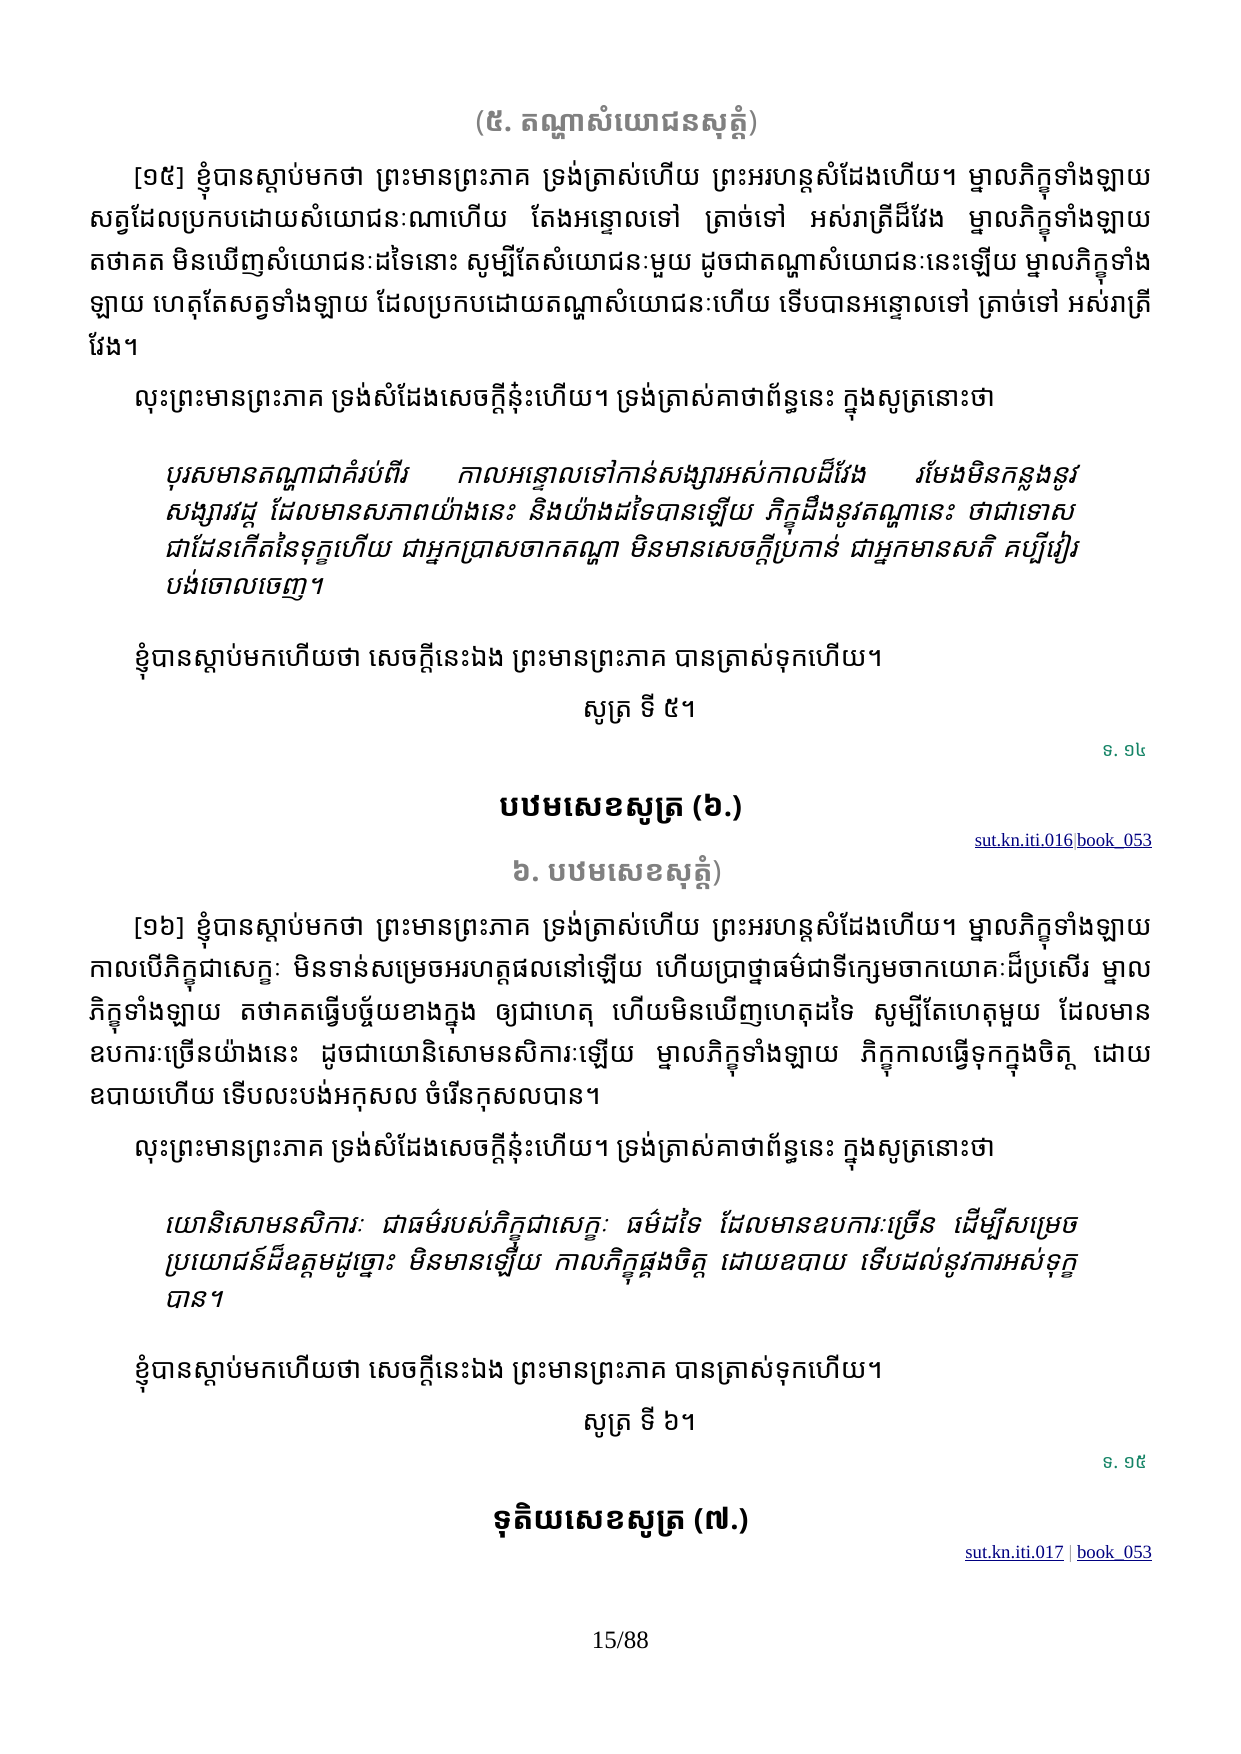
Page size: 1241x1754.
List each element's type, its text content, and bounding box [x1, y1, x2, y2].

subtitle (៥. តណ្ហា​សំយោជនសុត្តំ) [88, 100, 1152, 140]
text ទ. ១៤ [88, 736, 1152, 762]
subtitle ៦. បឋមសេខសុត្តំ) [88, 850, 1152, 890]
text sut.kn.iti.017 | book_053 [88, 1541, 1152, 1563]
text [១៥] ខ្ញុំ​បាន​ស្ដាប់​មក​ថា ព្រះ​មាន​ព្រះ​ភាគ ទ្រង់​ត្រាស់​ហើយ ព្រះ​អរហន្ត​សំដែង​ហើយ។ ម្នាល​ភិក្ខុ​ទាំង​ឡាយ សត្វ​ដែល​ប្រកប​ដោយ​សំយោជនៈ​ណា​ហើយ តែង​អន្ទោល​ទៅ ត្រាច់​ទៅ អស់​រាត្រី​ដ៏​វែង ម្នាល​ភិក្ខុ​ទាំង​ឡាយ តថាគត មិន​ឃើញ​សំយោជនៈ​ដទៃ​នោះ សូម្បី​តែ​សំយោជនៈ​មួយ ដូច​ជា​តណ្ហា​សំយោជនៈ​នេះ​ឡើយ ម្នាល​ភិក្ខុ​ទាំង​ឡាយ ហេតុ​តែ​សត្វ​ទាំង​ឡាយ ដែល​ប្រកប​ដោយ​តណ្ហា​សំយោជនៈ​ហើយ ទើប​បាន​អន្ទោល​ទៅ ត្រាច់​ទៅ អស់​រាត្រី​វែង។ [88, 157, 1152, 363]
text លុះ​ព្រះ​មាន​ព្រះ​ភាគ ទ្រង់​សំដែង​សេចក្ដី​នុ៎ះ​ហើយ។ ទ្រង់​ត្រាស់​គាថា​ព័ន្ធ​នេះ ក្នុង​សូត្រ​នោះ​ថា [88, 378, 1152, 415]
text ទ. ១៥ [88, 1449, 1152, 1474]
text បុរស​មាន​តណ្ហា​ជា​គំរប់​ពីរ កាល​អន្ទោល​ទៅ​កាន់​សង្សារ​អស់​កាល​ដ៏​វែង រមែង​មិន​កន្លង​នូវ​សង្សារវដ្ដ ដែល​មាន​សភាព​យ៉ាង​នេះ និង​យ៉ាង​ដទៃ​បាន​ឡើយ ភិក្ខុ​ដឹង​នូវ​តណ្ហា​នេះ ថា​ជា​ទោស ជា​ដែន​កើត​នៃ​ទុក្ខ​ហើយ ជា​អ្នក​ប្រាស​ចាក​តណ្ហា មិន​មាន​សេចក្ដី​ប្រកាន់ ជា​អ្នក​មាន​សតិ គប្បី​វៀរ​បង់​ចោល​ចេញ។ [163, 455, 1077, 602]
text ខ្ញុំ​បាន​ស្ដាប់​មក​ហើយ​ថា សេចក្ដី​នេះ​ឯង ព្រះ​មាន​ព្រះ​ភាគ បាន​ត្រាស់​ទុក​ហើយ។ [88, 637, 1152, 674]
text ខ្ញុំ​បាន​ស្ដាប់​មក​ហើយ​ថា សេចក្ដី​នេះ​ឯង ព្រះ​មាន​ព្រះ​ភាគ បាន​ត្រាស់​ទុក​ហើយ។ [88, 1350, 1152, 1387]
subtitle បឋមសេខសូត្រ (៦.) [88, 783, 1152, 826]
text យោនិសោ​មនសិការៈ ជា​ធម៌​របស់​ភិក្ខុ​ជា​សេក្ខៈ ធម៌​ដទៃ ដែល​មាន​ឧបការៈ​ច្រើន ដើម្បី​សម្រេច​ប្រយោជន៍​ដ៏​ឧត្តម​ដូច្នោះ មិន​មាន​ឡើយ កាល​ភិក្ខុ​ផ្គង​ចិត្ត ដោយ​ឧបាយ ទើប​ដល់​នូវ​ការ​អស់​ទុក្ខ​បាន។ [163, 1205, 1077, 1315]
text សូត្រ ទី ៦។ [88, 1402, 1152, 1439]
text លុះ​ព្រះ​មាន​ព្រះ​ភាគ ទ្រង់​សំដែង​សេចក្ដី​នុ៎ះ​ហើយ។ ទ្រង់​ត្រាស់​គាថា​ព័ន្ធ​នេះ ក្នុង​សូត្រ​នោះ​ថា [88, 1128, 1152, 1164]
text សូត្រ ទី ៥។ [88, 689, 1152, 726]
subtitle ទុតិយសេខសូត្រ (៧.) [88, 1496, 1152, 1538]
text sut.kn.iti.016|book_053 [88, 828, 1152, 850]
text [១៦] ខ្ញុំ​បាន​ស្ដាប់​មក​ថា ព្រះ​មាន​ព្រះ​ភាគ ទ្រង់​ត្រាស់​ហើយ ព្រះ​អរហន្ត​សំដែង​ហើយ។ ម្នាល​ភិក្ខុ​ទាំង​ឡាយ កាល​បើ​ភិក្ខុ​ជា​សេក្ខៈ មិន​ទាន់​សម្រេច​អរហត្តផល​នៅ​ឡើយ ហើយ​ប្រាថ្នា​ធម៌​ជា​ទី​ក្សេម​ចាក​យោគៈ​ដ៏​ប្រសើរ ម្នាល​ភិក្ខុ​ទាំង​ឡាយ តថាគត​ធ្វើ​បច្ច័យ​ខាង​ក្នុង ឲ្យ​ជា​ហេតុ ហើយ​មិន​ឃើញ​ហេតុ​ដទៃ សូម្បី​តែ​ហេតុ​មួយ ដែល​មាន​ឧបការៈ​ច្រើន​យ៉ាង​នេះ ដូច​ជា​យោនិសោ​មនសិការៈ​ឡើយ ម្នាល​ភិក្ខុ​ទាំង​ឡាយ ភិក្ខុ​កាល​ធ្វើ​ទុក​ក្នុង​ចិត្ត ដោយ​ឧបាយ​ហើយ ទើប​លះ​បង់​អកុសល ចំរើន​កុសល​បាន។ [88, 906, 1152, 1113]
